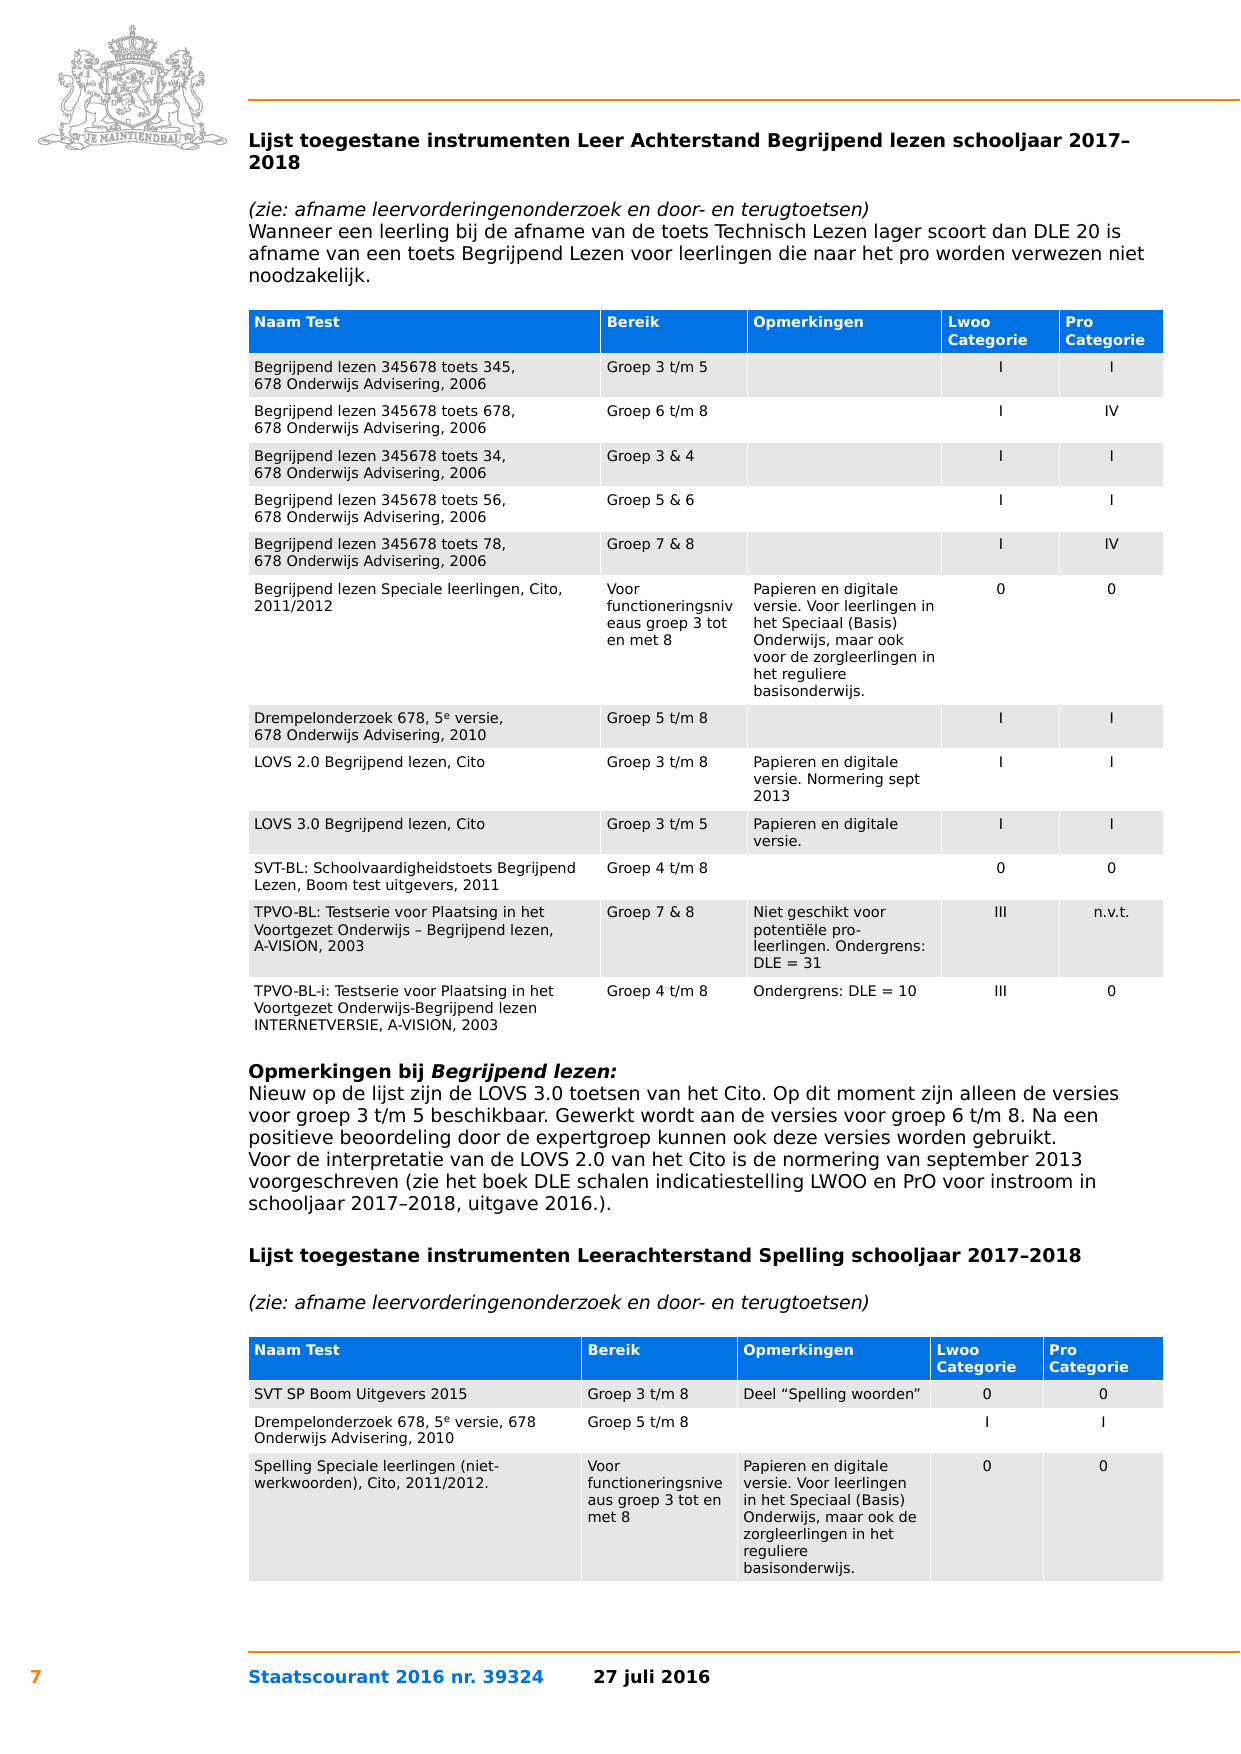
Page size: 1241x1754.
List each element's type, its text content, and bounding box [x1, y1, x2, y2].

table_cell IV [1060, 399, 1163, 442]
table_cell Groep 5 & 6 [601, 487, 747, 531]
table_cell III [942, 900, 1059, 977]
text Wanneer een leerling bij de afname van de toets Technisch Lezen lager scoort dan DLE 20 is afname van een toets Begrijpend Lezen voor leerlingen die naar het pro worden verwezen niet noodzakelijk. [248, 221, 1163, 287]
table_cell Groep 3 t/m 5 [601, 354, 747, 397]
table_cell Groep 3 t/m 8 [601, 750, 747, 810]
table_cell Voor functioneringsniveaus groep 3 tot en met 8 [582, 1453, 737, 1581]
text Nieuw op de lijst zijn de LOVS 3.0 toetsen van het Cito. Op dit moment zijn alleen de versies voor groep 3 t/m 5 beschikbaar. Gewerkt wordt aan de versies voor groep 6 t/m 8. Na een positieve beoordeling door de expertgroep kunnen ook deze versies worden gebruikt. [248, 1083, 1163, 1149]
table_cell Groep 7 & 8 [601, 532, 747, 575]
table_cell TPVO-BL-i: Testserie voor Plaatsing in het Voortgezet Onderwijs-Begrijpend lezen INTERNETVERSIE, A-VISION, 2003 [249, 978, 600, 1038]
table_cell 0 [942, 576, 1059, 704]
table_cell 0 [931, 1453, 1043, 1581]
table_cell SVT-BL: Schoolvaardigheidstoets Begrijpend Lezen, Boom test uitgevers, 2011 [249, 855, 600, 899]
table_cell III [942, 978, 1059, 1038]
table_cell LOVS 3.0 Begrijpend lezen, Cito [249, 811, 600, 854]
table_cell 0 [1044, 1453, 1163, 1581]
table_header Naam Test [249, 310, 600, 353]
table_header Opmerkingen [748, 310, 941, 353]
table_cell I [1060, 354, 1163, 397]
table_cell Groep 3 t/m 8 [582, 1381, 737, 1408]
table_cell I [942, 487, 1059, 531]
table_cell I [931, 1409, 1043, 1452]
subtitle Lijst toegestane instrumenten Leerachterstand Spelling schooljaar 2017–2018 [248, 1245, 1163, 1267]
table_cell Begrijpend lezen 345678 toets 678, 678 Onderwijs Advisering, 2006 [249, 399, 600, 442]
table_cell Groep 5 t/m 8 [582, 1409, 737, 1452]
table_cell Begrijpend lezen Speciale leerlingen, Cito, 2011/2012 [249, 576, 600, 704]
table_cell [748, 855, 941, 899]
table_cell SVT SP Boom Uitgevers 2015 [249, 1381, 581, 1408]
table_cell [748, 705, 941, 748]
table_cell Papieren en digitale versie. [748, 811, 941, 854]
table_cell Papieren en digitale versie. Voor leerlingen in het Speciaal (Basis) Onderwijs, maar ook voor de zorgleerlingen in het reguliere basisonderwijs. [748, 576, 941, 704]
table_cell Deel “Spelling woorden” [738, 1381, 930, 1408]
table_cell [738, 1409, 930, 1452]
table_cell Papieren en digitale versie. Voor leerlingen in het Speciaal (Basis) Onderwijs, maar ook de zorgleerlingen in het reguliere basisonderwijs. [738, 1453, 930, 1581]
table_header Pro Categorie [1044, 1337, 1163, 1380]
subtitle Lijst toegestane instrumenten Leer Achterstand Begrijpend lezen schooljaar 2017–2018 [248, 130, 1163, 174]
table_cell Spelling Speciale leerlingen (niet-werkwoorden), Cito, 2011/2012. [249, 1453, 581, 1581]
text Opmerkingen bij Begrijpend lezen: [248, 1061, 1163, 1083]
table_cell I [1060, 705, 1163, 748]
table_cell Groep 4 t/m 8 [601, 978, 747, 1038]
table_cell Voor functioneringsniveaus groep 3 tot en met 8 [601, 576, 747, 704]
table_cell Groep 3 t/m 5 [601, 811, 747, 854]
table_header Pro Categorie [1060, 310, 1163, 353]
table_cell 0 [1044, 1381, 1163, 1408]
table_cell 0 [931, 1381, 1043, 1408]
table_cell Groep 7 & 8 [601, 900, 747, 977]
table_cell [748, 487, 941, 531]
table_cell Drempelonderzoek 678, 5e versie, 678 Onderwijs Advisering, 2010 [249, 705, 600, 748]
table_cell I [1060, 750, 1163, 810]
table_cell I [942, 811, 1059, 854]
table_header Opmerkingen [738, 1337, 930, 1380]
table_cell [748, 532, 941, 575]
table_cell Begrijpend lezen 345678 toets 56, 678 Onderwijs Advisering, 2006 [249, 487, 600, 531]
table_cell LOVS 2.0 Begrijpend lezen, Cito [249, 750, 600, 810]
picture [38, 25, 227, 150]
table_header Bereik [582, 1337, 737, 1380]
table_cell [748, 399, 941, 442]
table_header Bereik [601, 310, 747, 353]
table_cell I [1060, 811, 1163, 854]
table_cell I [1060, 443, 1163, 486]
table_cell 0 [1060, 576, 1163, 704]
table_cell Begrijpend lezen 345678 toets 345, 678 Onderwijs Advisering, 2006 [249, 354, 600, 397]
table_cell Papieren en digitale versie. Normering sept 2013 [748, 750, 941, 810]
text (zie: afname leervorderingenonderzoek en door- en terugtoetsen) [248, 1292, 1163, 1314]
table_cell I [942, 354, 1059, 397]
table_cell Groep 4 t/m 8 [601, 855, 747, 899]
table_cell I [942, 532, 1059, 575]
table_cell I [942, 399, 1059, 442]
table_cell Groep 5 t/m 8 [601, 705, 747, 748]
table_cell TPVO-BL: Testserie voor Plaatsing in het Voortgezet Onderwijs – Begrijpend lezen, A-VISION, 2003 [249, 900, 600, 977]
table_cell Begrijpend lezen 345678 toets 34, 678 Onderwijs Advisering, 2006 [249, 443, 600, 486]
table_header Lwoo Categorie [942, 310, 1059, 353]
table_cell 0 [1060, 855, 1163, 899]
table_cell Groep 6 t/m 8 [601, 399, 747, 442]
table_cell Groep 3 & 4 [601, 443, 747, 486]
table_cell [748, 354, 941, 397]
table_cell I [1060, 487, 1163, 531]
table_cell Begrijpend lezen 345678 toets 78, 678 Onderwijs Advisering, 2006 [249, 532, 600, 575]
table_header Naam Test [249, 1337, 581, 1380]
table_cell IV [1060, 532, 1163, 575]
table_header Lwoo Categorie [931, 1337, 1043, 1380]
text (zie: afname leervorderingenonderzoek en door- en terugtoetsen) [248, 199, 1163, 221]
table_cell I [942, 443, 1059, 486]
table_cell Drempelonderzoek 678, 5e versie, 678 Onderwijs Advisering, 2010 [249, 1409, 581, 1452]
table_cell I [942, 705, 1059, 748]
table_cell 0 [942, 855, 1059, 899]
table_cell Ondergrens: DLE = 10 [748, 978, 941, 1038]
table_cell n.v.t. [1060, 900, 1163, 977]
table_cell Niet geschikt voor potentiële pro-leerlingen. Ondergrens: DLE = 31 [748, 900, 941, 977]
table_cell 0 [1060, 978, 1163, 1038]
table_cell [748, 443, 941, 486]
table_cell I [942, 750, 1059, 810]
table_cell I [1044, 1409, 1163, 1452]
text Voor de interpretatie van de LOVS 2.0 van het Cito is de normering van september 2013 voorgeschreven (zie het boek DLE schalen indicatiestelling LWOO en PrO voor instroom in schooljaar 2017–2018, uitgave 2016.). [248, 1149, 1163, 1215]
